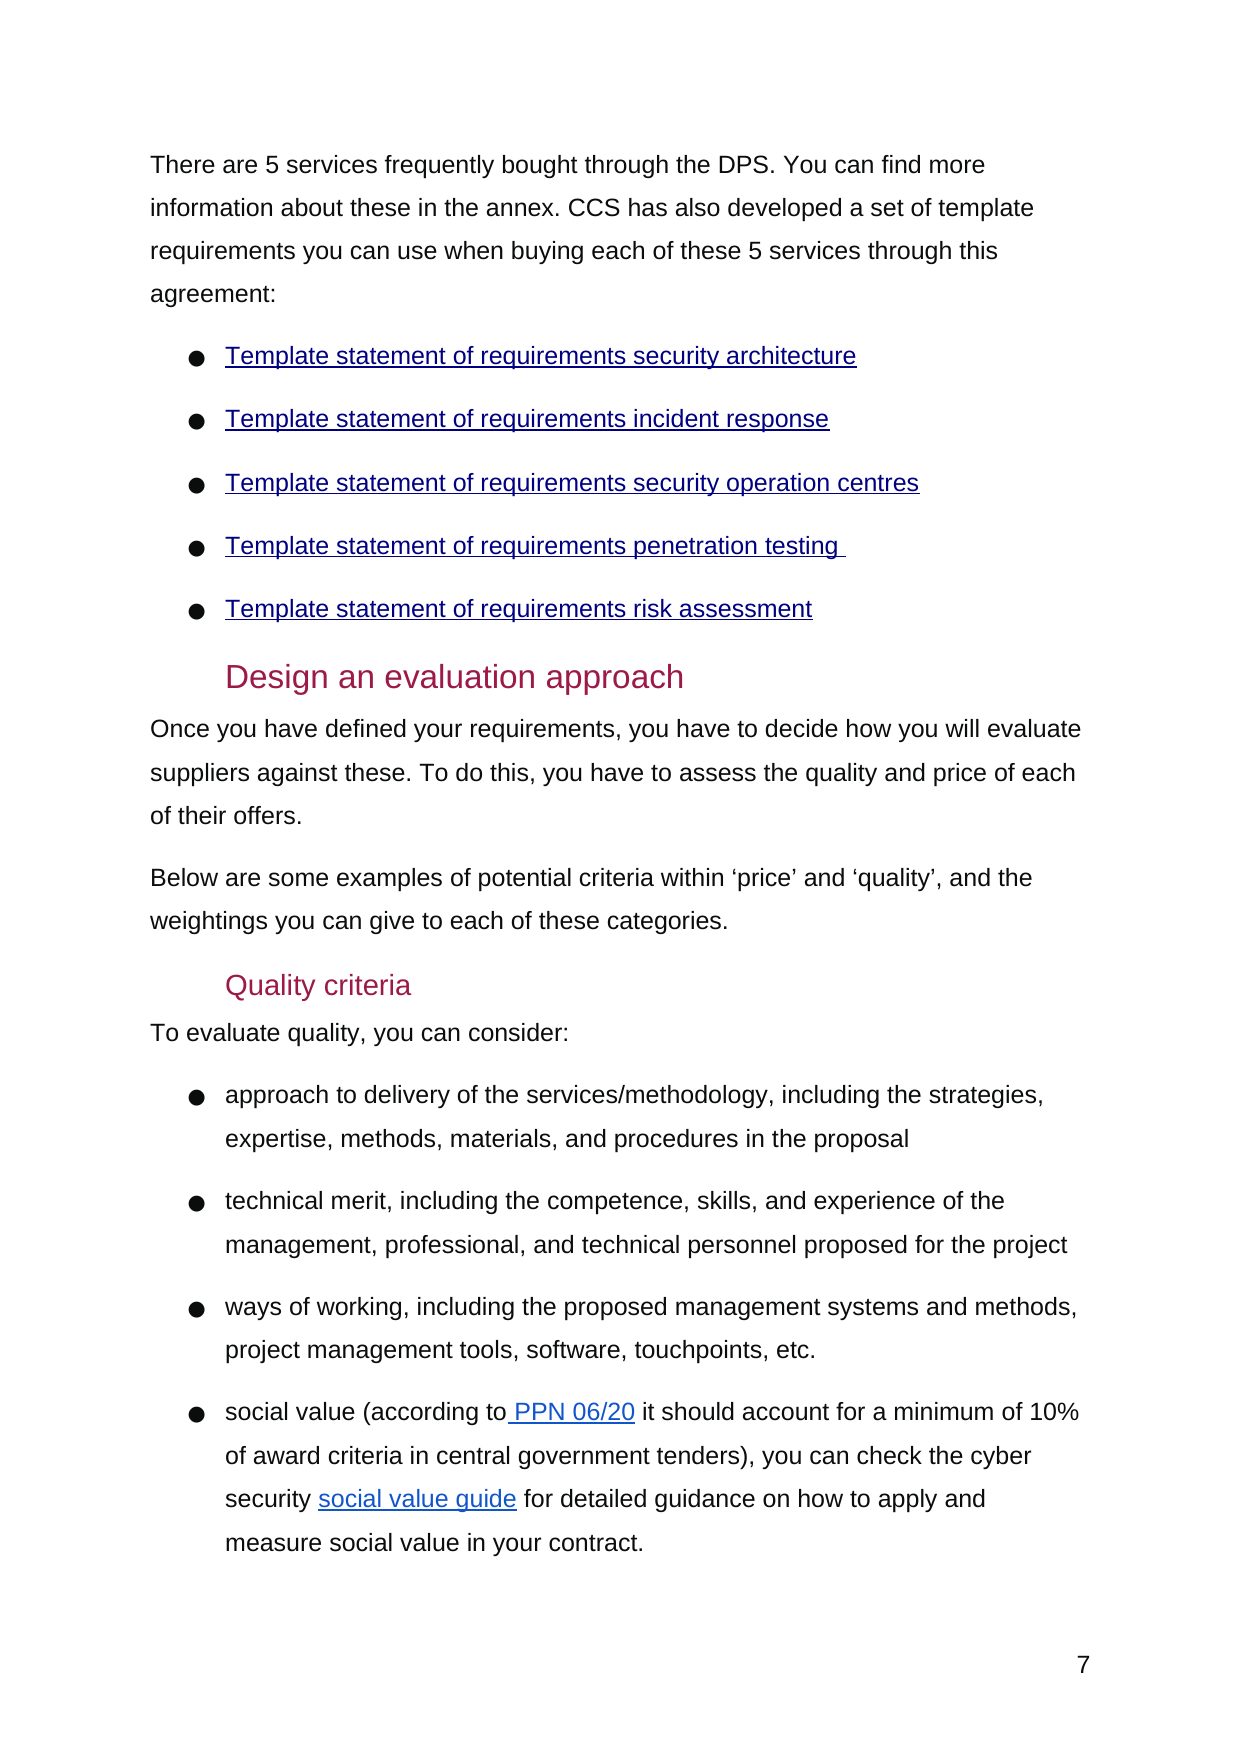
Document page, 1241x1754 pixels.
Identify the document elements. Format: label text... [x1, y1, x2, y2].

list social value (according to PPN 06/20 it should account for a minimum of 10% of award criteria in central government tenders), you can check the cyber security social value guide for detailed guidance on how to apply and measure social value in your contract. [187, 1397, 1090, 1556]
subtitle Quality criteria [411, 968, 1090, 1001]
text Below are some examples of potential criteria within ‘price’ and ‘quality’, and the weightings you can give to each of these categories. [150, 863, 1090, 934]
list Template statement of requirements security operation centres [187, 467, 1090, 497]
text To evaluate quality, you can consider: [150, 1018, 1090, 1047]
text There are 5 services frequently bought through the DPS. You can find more information about these in the annex. CCS has also developed a set of template requirements you can use when buying each of these 5 services through this agreement: [150, 150, 1090, 308]
list Template statement of requirements penetration testing [187, 531, 1090, 560]
list Template statement of requirements risk assessment [187, 594, 1090, 623]
list ways of working, including the proposed management systems and methods, project management tools, software, touchpoints, etc. [187, 1291, 1090, 1364]
list approach to delivery of the services/methodology, including the strategies, expertise, methods, materials, and procedures in the proposal [187, 1080, 1090, 1152]
list technical merit, including the competence, skills, and experience of the management, professional, and technical personnel proposed for the project [187, 1186, 1090, 1258]
list Template statement of requirements incident response [187, 404, 1090, 434]
subtitle Design an evaluation approach [685, 657, 1090, 695]
text Once you have defined your requirements, you have to decide how you will evaluate suppliers against these. To do this, you have to assess the quality and price of each of their offers. [150, 714, 1090, 829]
list Template statement of requirements security architecture [187, 341, 1090, 371]
